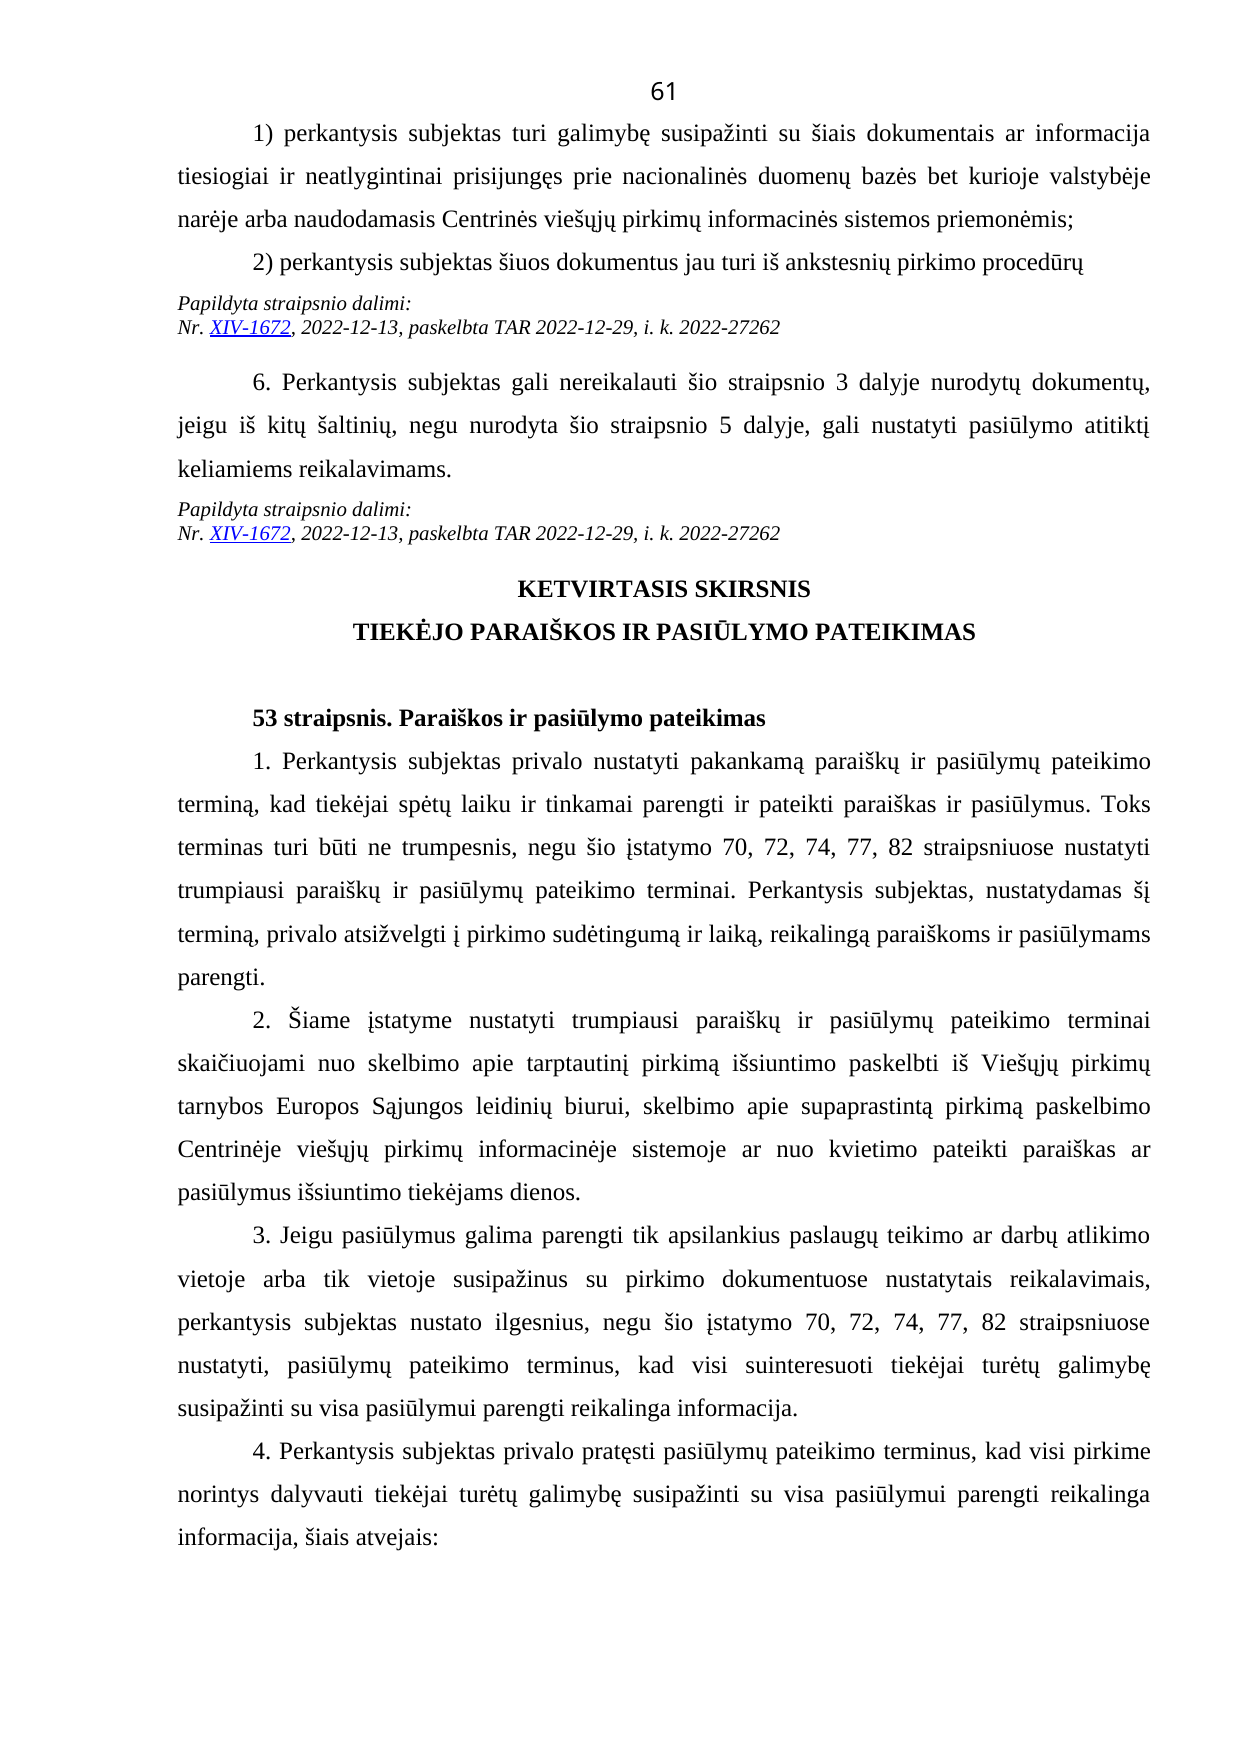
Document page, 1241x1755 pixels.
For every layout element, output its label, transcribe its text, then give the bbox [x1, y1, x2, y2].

text 2) perkantysis subjektas šiuos dokumentus jau turi iš ankstesnių pirkimo procedūrų [177, 247, 1152, 276]
text 53 straipsnis. Paraiškos ir pasiūlymo pateikimas [177, 703, 1152, 732]
text 3. Jeigu pasiūlymus galima parengti tik apsilankius paslaugų teikimo ar darbų atlikimo vietoje arba tik vietoje susipažinus su pirkimo dokumentuose nustatytais reikalavimais, perkantysis subjektas nustato ilgesnius, negu šio įstatymo 70, 72, 74, 77, 82 straipsniuose nustatyti, pasiūlymų pateikimo terminus, kad visi suinteresuoti tiekėjai turėtų galimybę susipažinti su visa pasiūlymui parengti reikalinga informacija. [177, 1221, 1152, 1422]
text Nr. XIV-1672, 2022-12-13, paskelbta TAR 2022-12-29, i. k. 2022-27262 [177, 315, 1152, 339]
text 1) perkantysis subjektas turi galimybę susipažinti su šiais dokumentais ar informacija tiesiogiai ir neatlygintinai prisijungęs prie nacionalinės duomenų bazės bet kurioje valstybėje narėje arba naudodamasis Centrinės viešųjų pirkimų informacinės sistemos priemonėmis; [177, 118, 1152, 233]
text TIEKĖJO PARAIŠKOS IR PASIŪLYMO PATEIKIMAS [177, 617, 1152, 646]
text 6. Perkantysis subjektas gali nereikalauti šio straipsnio 3 dalyje nurodytų dokumentų, jeigu iš kitų šaltinių, negu nurodyta šio straipsnio 5 dalyje, gali nustatyti pasiūlymo atitiktį keliamiems reikalavimams. [177, 367, 1152, 482]
text 1. Perkantysis subjektas privalo nustatyti pakankamą paraiškų ir pasiūlymų pateikimo terminą, kad tiekėjai spėtų laiku ir tinkamai parengti ir pateikti paraiškas ir pasiūlymus. Toks terminas turi būti ne trumpesnis, negu šio įstatymo 70, 72, 74, 77, 82 straipsniuose nustatyti trumpiausi paraiškų ir pasiūlymų pateikimo terminai. Perkantysis subjektas, nustatydamas šį terminą, privalo atsižvelgti į pirkimo sudėtingumą ir laiką, reikalingą paraiškoms ir pasiūlymams parengti. [177, 746, 1152, 991]
text Papildyta straipsnio dalimi: [177, 291, 1152, 315]
text KETVIRTASIS SKIRSNIS [177, 574, 1152, 602]
text Papildyta straipsnio dalimi: [177, 497, 1152, 521]
text 2. Šiame įstatyme nustatyti trumpiausi paraiškų ir pasiūlymų pateikimo terminai skaičiuojami nuo skelbimo apie tarptautinį pirkimą išsiuntimo paskelbti iš Viešųjų pirkimų tarnybos Europos Sąjungos leidinių biurui, skelbimo apie supaprastintą pirkimą paskelbimo Centrinėje viešųjų pirkimų informacinėje sistemoje ar nuo kvietimo pateikti paraiškas ar pasiūlymus išsiuntimo tiekėjams dienos. [177, 1005, 1152, 1206]
text Nr. XIV-1672, 2022-12-13, paskelbta TAR 2022-12-29, i. k. 2022-27262 [177, 521, 1152, 545]
text 4. Perkantysis subjektas privalo pratęsti pasiūlymų pateikimo terminus, kad visi pirkime norintys dalyvauti tiekėjai turėtų galimybę susipažinti su visa pasiūlymui parengti reikalinga informacija, šiais atvejais: [177, 1436, 1152, 1551]
